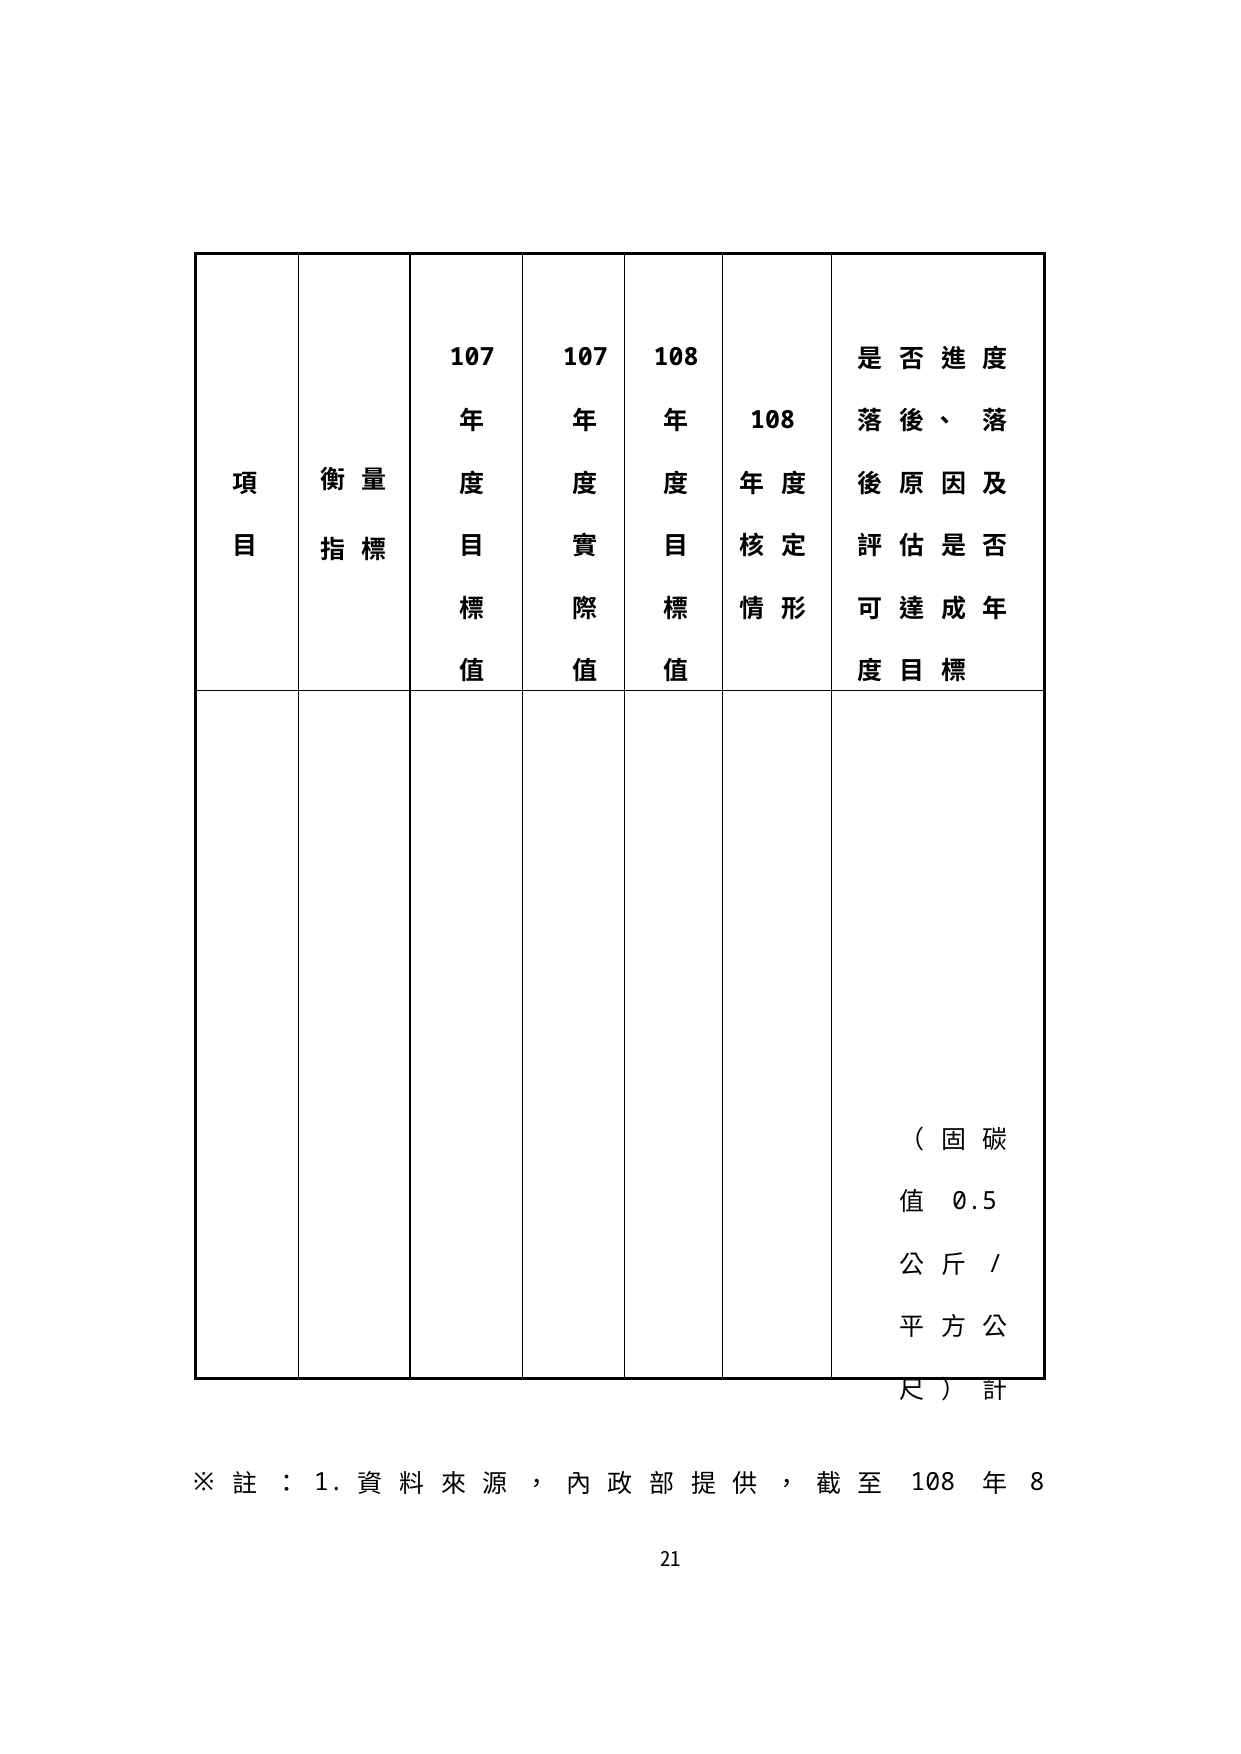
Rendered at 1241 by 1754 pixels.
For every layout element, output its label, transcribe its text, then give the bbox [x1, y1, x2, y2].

table_header 項目 [197, 255, 298, 689]
table_header 是否進度落後、落後原因及評估是否可達成年度目標 [832, 255, 1043, 689]
table_header 108年度核定情形 [723, 255, 831, 689]
table_header 107年度實際值 [523, 255, 624, 689]
table_cell [723, 691, 831, 1377]
table_cell [299, 691, 409, 1377]
table_cell [411, 691, 522, 1377]
table_cell 1.107年為本計畫辦理第1年，地方政府申請補助公墓改善案件案較少且面積偏小，僅1案申請，核定補助1案，該案係辦理前置作業，尚未完成環保自然葬區設置。 2.108年度並無平地原住民地區公墓改善申請案件。 3.環保葬固碳量以種植草坪（固碳值0.5公斤/平方公尺）計算，每年固碳量可達125公斤。 [832, 691, 1043, 1377]
table_cell [625, 691, 722, 1377]
table_header 衡量 指標 [299, 255, 409, 689]
table_cell [197, 691, 298, 1377]
table_header 108年度目標值 [625, 255, 722, 689]
table_cell [523, 691, 624, 1377]
table_header 107年度目標值 [411, 255, 522, 689]
text ※註：1.資料來源，內政部提供，截至108年8 [183, 1439, 1058, 1502]
